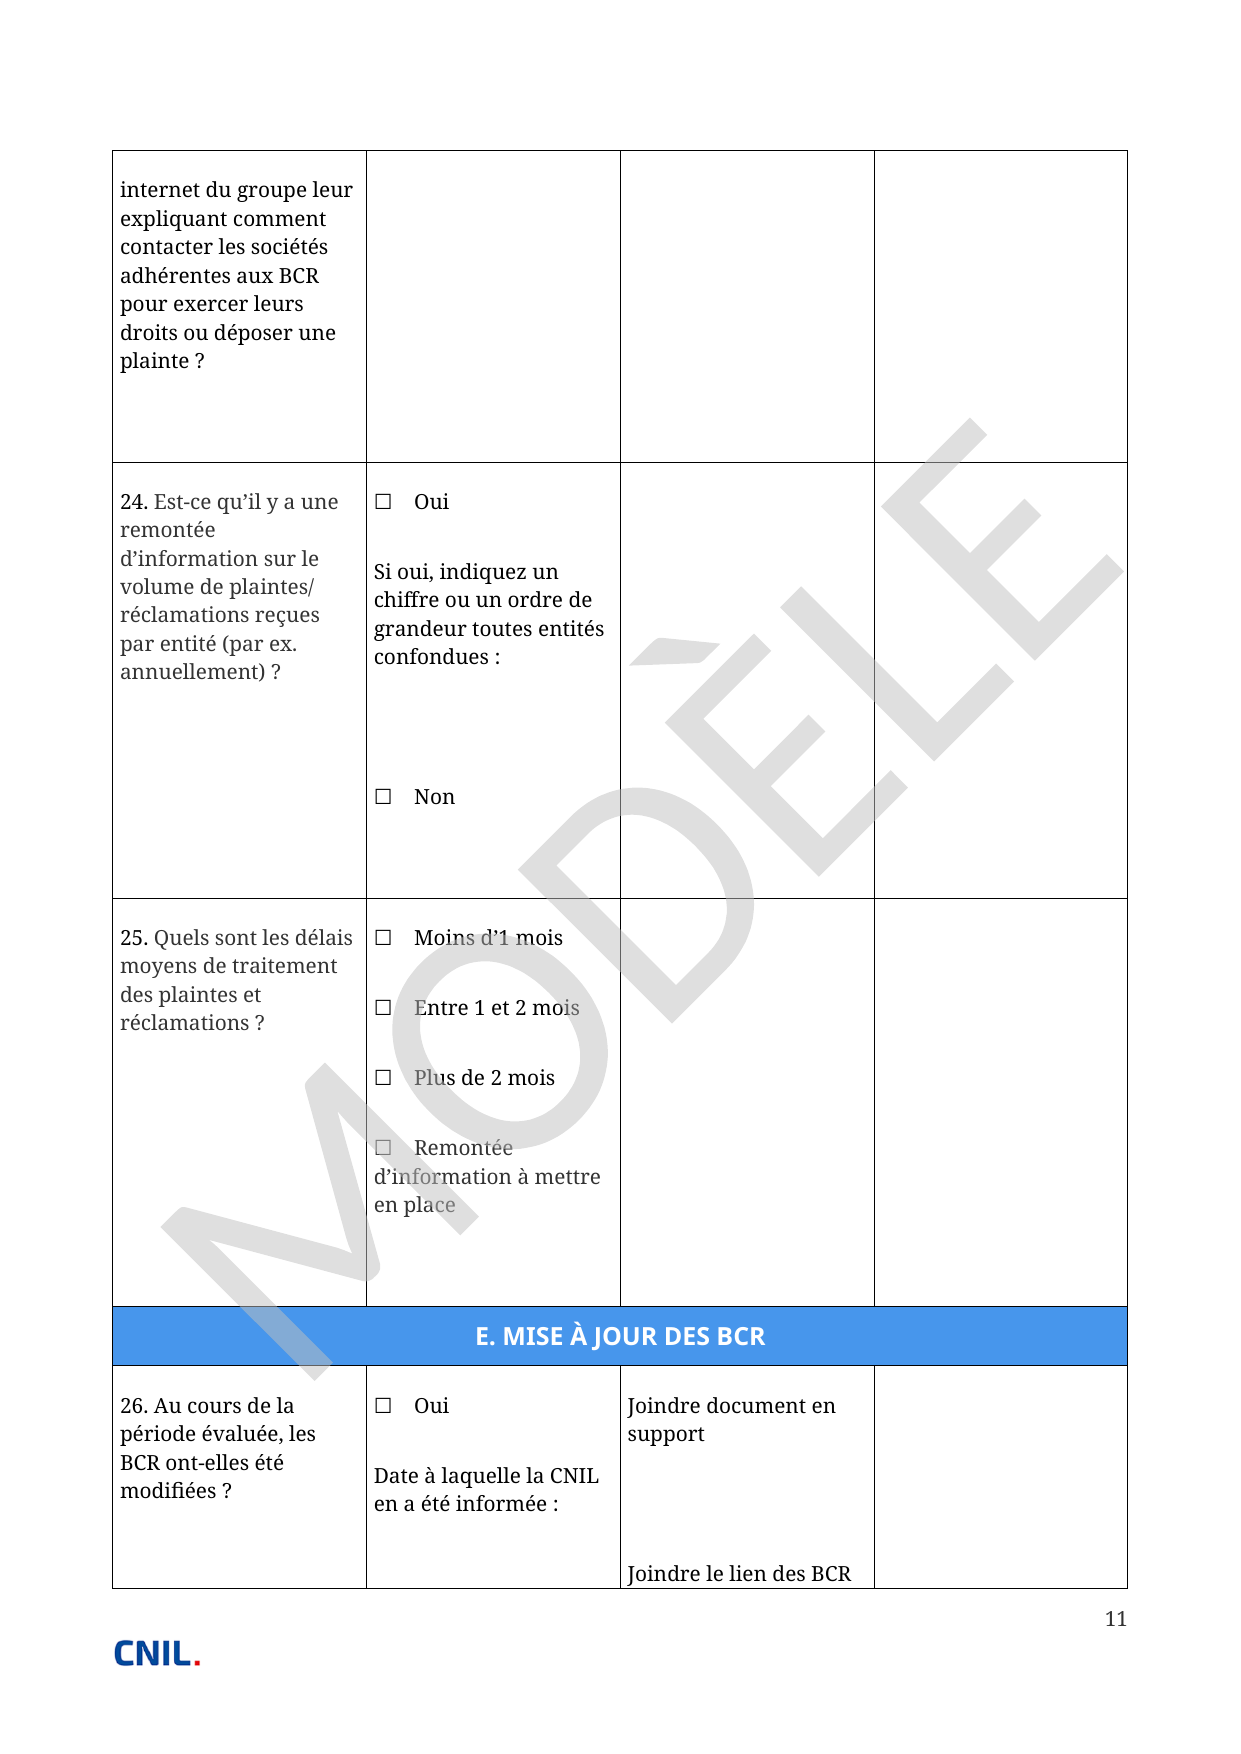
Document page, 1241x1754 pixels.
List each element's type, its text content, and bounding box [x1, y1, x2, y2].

table_cell [621, 899, 874, 1306]
table_cell [875, 899, 1127, 1306]
table_cell ☐ Moins d’1 mois ☐ Entre 1 et 2 mois ☐ Plus de 2 mois ☐ Remontée d’information à mettre en place [367, 899, 620, 1306]
table_cell [875, 463, 1127, 898]
table_cell ☐ Oui Date à laquelle la CNIL en a été informée : [367, 1366, 620, 1588]
table_cell [621, 815, 725, 898]
table_cell [113, 1307, 297, 1365]
table_cell Joindre document en support Joindre le lien des BCR [621, 1366, 874, 1588]
table_cell [621, 899, 726, 984]
table_cell [875, 151, 1127, 461]
table_cell ☐ Oui Si oui, indiquez un chiffre ou un ordre de grandeur toutes entités confondues : ☐ Non [367, 463, 620, 898]
table_cell internet du groupe leur expliquant comment contacter les sociétés adhérentes aux BCR pour exercer leurs droits ou déposer une plainte ? [113, 151, 366, 461]
table_cell [621, 151, 874, 461]
table_cell [875, 1366, 1127, 1588]
table_cell [367, 151, 620, 461]
table_cell 25. Quels sont les délais moyens de traitement des plaintes et réclamations ? [113, 899, 366, 1306]
table_cell 26. Au cours de la période évaluée, les BCR ont-elles été modifiées ? [113, 1366, 366, 1588]
table_cell [621, 463, 874, 898]
table_cell 24. Est-ce qu’il y a une remontée d’information sur le volume de plaintes/ réclamations reçues par entité (par ex. annuellement) ? [113, 463, 366, 898]
table_cell E. MISE À JOUR DES BCR [279, 1307, 1127, 1365]
